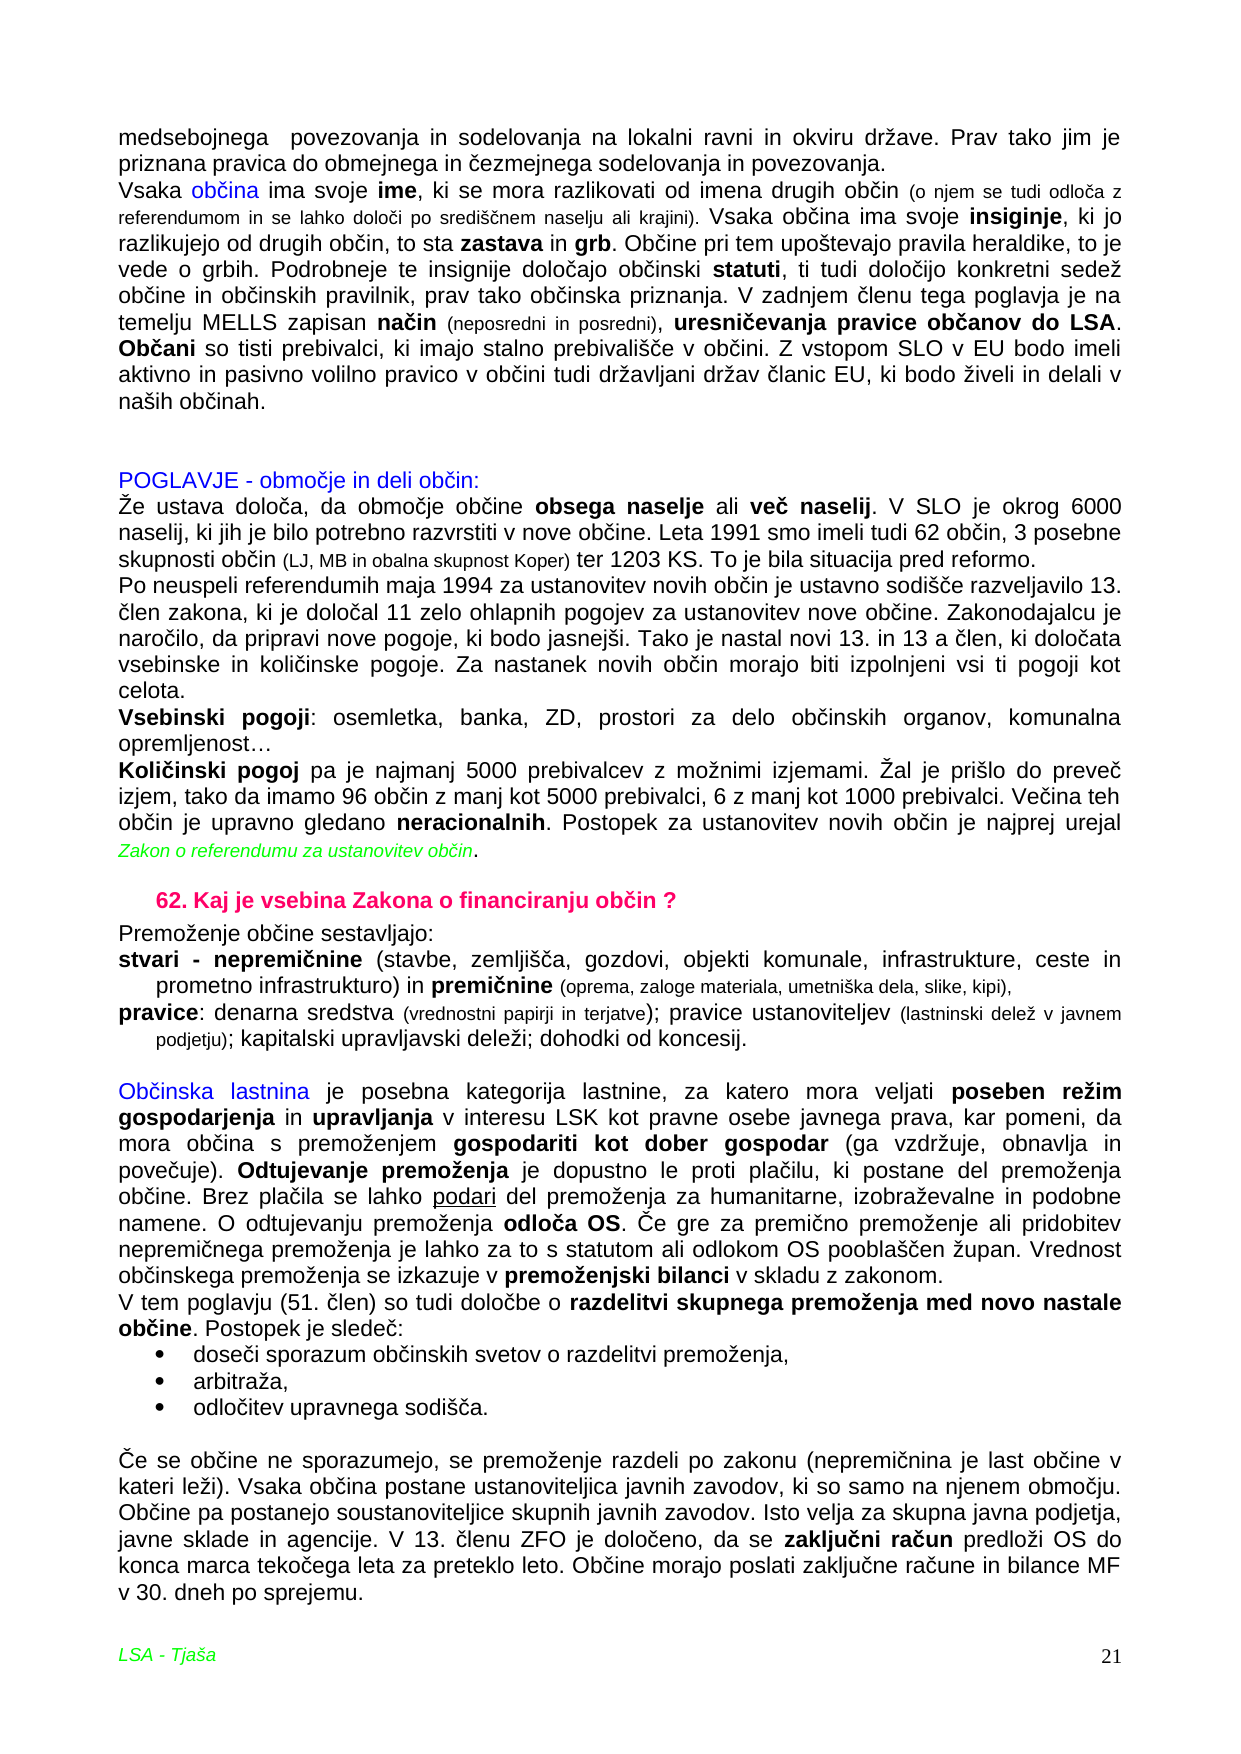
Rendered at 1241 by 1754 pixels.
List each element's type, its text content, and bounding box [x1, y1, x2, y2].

text stvari - nepremičnine (stavbe, zemljišča, gozdovi, objekti komunale, infrastrukture, ceste in prometno infrastrukturo) in premičnine (oprema, zaloge materiala, umetniška dela, slike, kipi), [118, 946, 1122, 999]
text pravice: denarna sredstva (vrednostni papirji in terjatve); pravice ustanoviteljev (lastninski delež v javnem podjetju); kapitalski upravljavski deleži; dohodki od koncesij. [118, 999, 1122, 1051]
list doseči sporazum občinskih svetov o razdelitvi premoženja, [156, 1341, 1122, 1368]
text Vsebinski pogoji: osemletka, banka, ZD, prostori za delo občinskih organov, komunalna opremljenost… [118, 704, 1122, 757]
text medsebojnega povezovanja in sodelovanja na lokalni ravni in okviru države. Prav tako jim je priznana pravica do obmejnega in čezmejnega sodelovanja in povezovanja. [118, 124, 1122, 177]
list odločitev upravnega sodišča. [156, 1394, 1122, 1420]
text Občinska lastnina je posebna kategorija lastnine, za katero mora veljati poseben režim gospodarjenja in upravljanja v interesu LSK kot pravne osebe javnega prava, kar pomeni, da mora občina s premoženjem gospodariti kot dober gospodar (ga vzdržuje, obnavlja in povečuje). Odtujevanje premoženja je dopustno le proti plačilu, ki postane del premoženja občine. Brez plačila se lahko podari del premoženja za humanitarne, izobraževalne in podobne namene. O odtujevanju premoženja odloča OS. Če gre za premično premoženje ali pridobitev nepremičnega premoženja je lahko za to s statutom ali odlokom OS pooblaščen župan. Vrednost občinskega premoženja se izkazuje v premoženjski bilanci v skladu z zakonom. [118, 1078, 1122, 1288]
text Že ustava določa, da območje občine obsega naselje ali več naselij. V SLO je okrog 6000 naselij, ki jih je bilo potrebno razvrstiti v nove občine. Leta 1991 smo imeli tudi 62 občin, 3 posebne skupnosti občin (LJ, MB in obalna skupnost Koper) ter 1203 KS. To je bila situacija pred reformo. [118, 493, 1122, 572]
subtitle Kaj je vsebina Zakona o financiranju občin ? [156, 887, 1122, 913]
text Premoženje občine sestavljajo: [118, 919, 1122, 946]
text Količinski pogoj pa je najmanj 5000 prebivalcev z možnimi izjemami. Žal je prišlo do preveč izjem, tako da imamo 96 občin z manj kot 5000 prebivalci, 6 z manj kot 1000 prebivalci. Večina teh občin je upravno gledano neracionalnih. Postopek za ustanovitev novih občin je najprej urejal Zakon o referendumu za ustanovitev občin. [118, 757, 1122, 862]
text Če se občine ne sporazumejo, se premoženje razdeli po zakonu (nepremičnina je last občine v kateri leži). Vsaka občina postane ustanoviteljica javnih zavodov, ki so samo na njenem območju. Občine pa postanejo soustanoviteljice skupnih javnih zavodov. Isto velja za skupna javna podjetja, javne sklade in agencije. V 13. členu ZFO je določeno, da se zaključni račun predloži OS do konca marca tekočega leta za preteklo leto. Občine morajo poslati zaključne račune in bilance MF v 30. dneh po sprejemu. [118, 1447, 1122, 1605]
text POGLAVJE - območje in deli občin: [118, 467, 1122, 493]
text Po neuspeli referendumih maja 1994 za ustanovitev novih občin je ustavno sodišče razveljavilo 13. člen zakona, ki je določal 11 zelo ohlapnih pogojev za ustanovitev nove občine. Zakonodajalcu je naročilo, da pripravi nove pogoje, ki bodo jasnejši. Tako je nastal novi 13. in 13 a člen, ki določata vsebinske in količinske pogoje. Za nastanek novih občin morajo biti izpolnjeni vsi ti pogoji kot celota. [118, 572, 1122, 704]
text V tem poglavju (51. člen) so tudi določbe o razdelitvi skupnega premoženja med novo nastale občine. Postopek je sledeč: [118, 1288, 1122, 1341]
list arbitraža, [156, 1368, 1122, 1394]
text Vsaka občina ima svoje ime, ki se mora razlikovati od imena drugih občin (o njem se tudi odloča z referendumom in se lahko določi po središčnem naselju ali krajini). Vsaka občina ima svoje insiginje, ki jo razlikujejo od drugih občin, to sta zastava in grb. Občine pri tem upoštevajo pravila heraldike, to je vede o grbih. Podrobneje te insignije določajo občinski statuti, ti tudi določijo konkretni sedež občine in občinskih pravilnik, prav tako občinska priznanja. V zadnjem členu tega poglavja je na temelju MELLS zapisan način (neposredni in posredni), uresničevanja pravice občanov do LSA. Občani so tisti prebivalci, ki imajo stalno prebivališče v občini. Z vstopom SLO v EU bodo imeli aktivno in pasivno volilno pravico v občini tudi državljani držav članic EU, ki bodo živeli in delali v naših občinah. [118, 177, 1122, 414]
